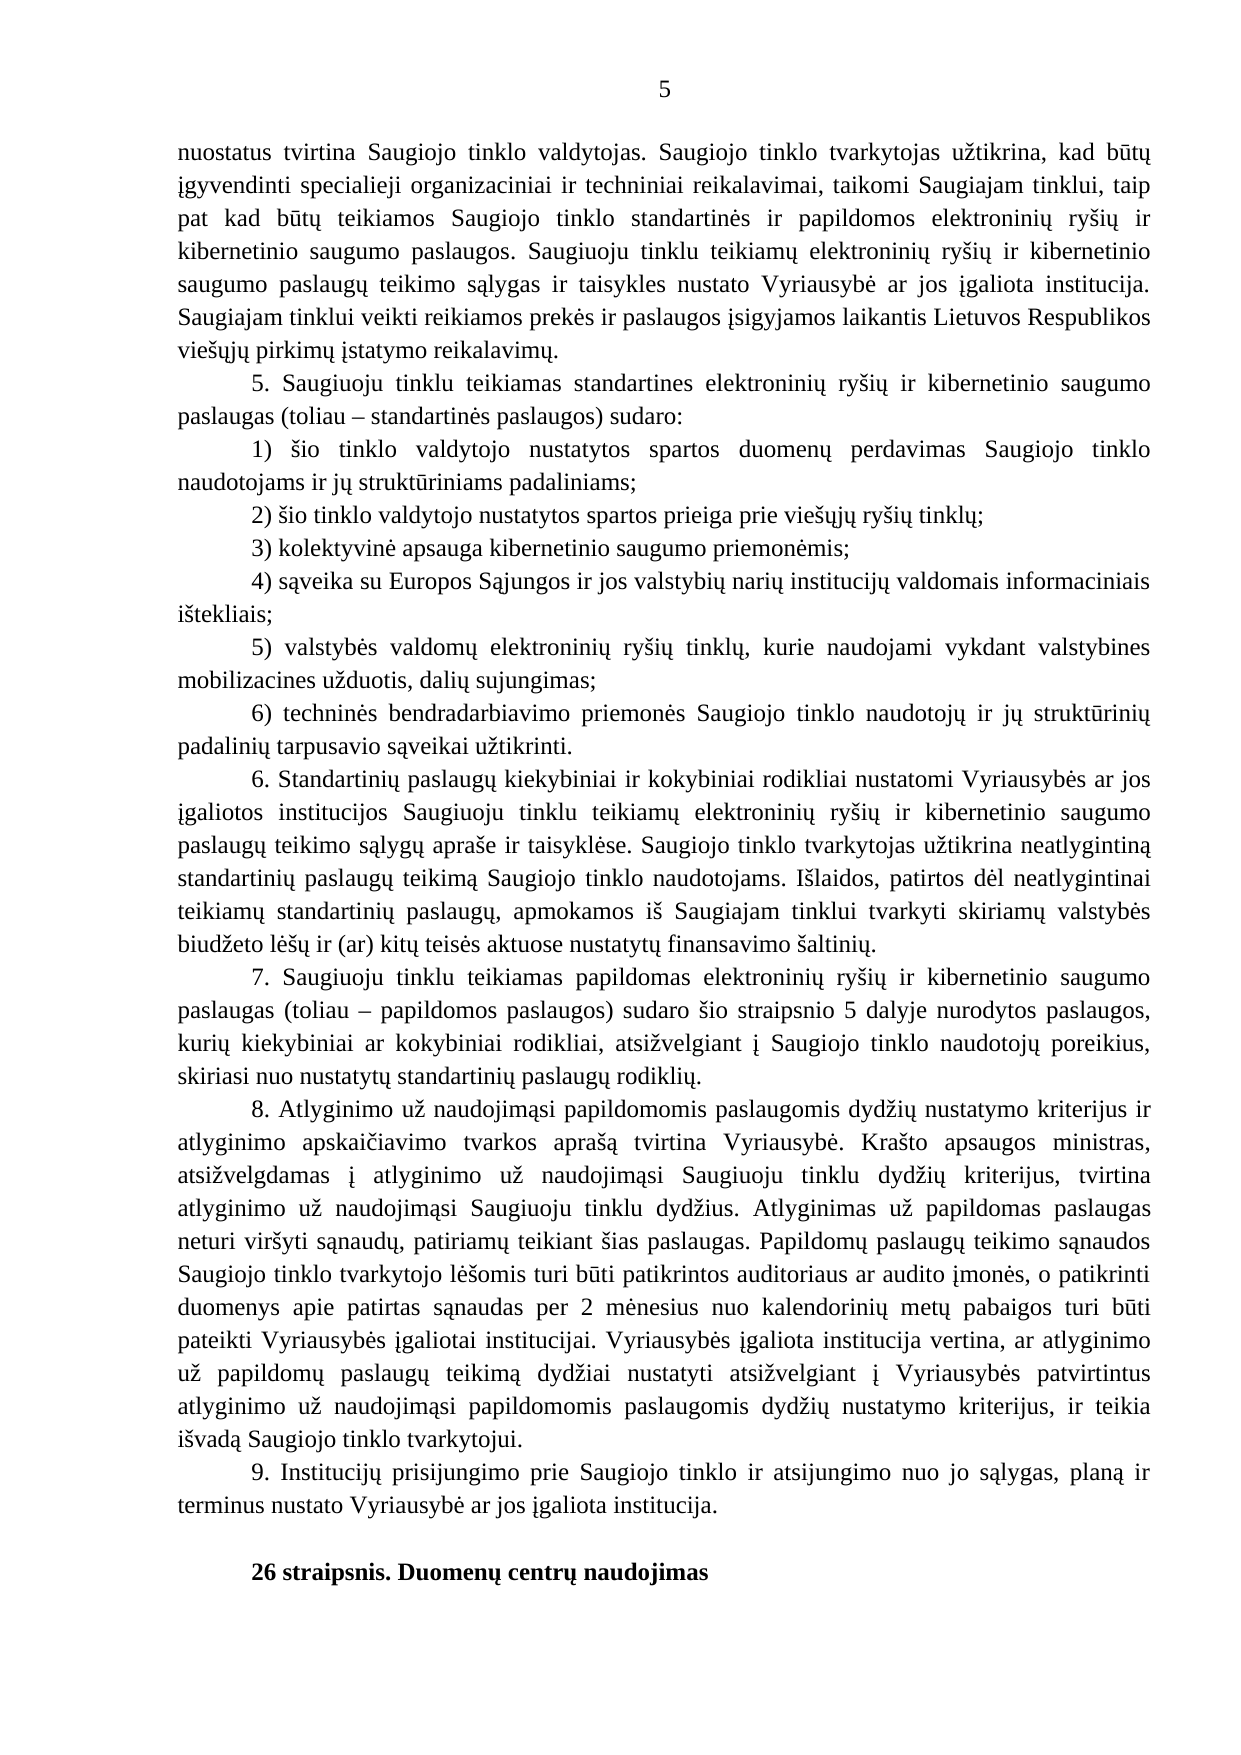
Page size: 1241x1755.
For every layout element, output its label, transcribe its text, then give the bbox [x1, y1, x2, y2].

text 8. Atlyginimo už naudojimąsi papildomomis paslaugomis dydžių nustatymo kriterijus ir atlyginimo apskaičiavimo tvarkos aprašą tvirtina Vyriausybė. Krašto apsaugos ministras, atsižvelgdamas į atlyginimo už naudojimąsi Saugiuoju tinklu dydžių kriterijus, tvirtina atlyginimo už naudojimąsi Saugiuoju tinklu dydžius. Atlyginimas už papildomas paslaugas neturi viršyti sąnaudų, patiriamų teikiant šias paslaugas. Papildomų paslaugų teikimo sąnaudos Saugiojo tinklo tvarkytojo lėšomis turi būti patikrintos auditoriaus ar audito įmonės, o patikrinti duomenys apie patirtas sąnaudas per 2 mėnesius nuo kalendorinių metų pabaigos turi būti pateikti Vyriausybės įgaliotai institucijai. Vyriausybės įgaliota institucija vertina, ar atlyginimo už papildomų paslaugų teikimą dydžiai nustatyti atsižvelgiant į Vyriausybės patvirtintus atlyginimo už naudojimąsi papildomomis paslaugomis dydžių nustatymo kriterijus, ir teikia išvadą Saugiojo tinklo tvarkytojui. [177, 1094, 1152, 1453]
text 7. Saugiuoju tinklu teikiamas papildomas elektroninių ryšių ir kibernetinio saugumo paslaugas (toliau – papildomos paslaugos) sudaro šio straipsnio 5 dalyje nurodytos paslaugos, kurių kiekybiniai ar kokybiniai rodikliai, atsižvelgiant į Saugiojo tinklo naudotojų poreikius, skiriasi nuo nustatytų standartinių paslaugų rodiklių. [177, 962, 1152, 1090]
text nuostatus tvirtina Saugiojo tinklo valdytojas. Saugiojo tinklo tvarkytojas užtikrina, kad būtų įgyvendinti specialieji organizaciniai ir techniniai reikalavimai, taikomi Saugiajam tinklui, taip pat kad būtų teikiamos Saugiojo tinklo standartinės ir papildomos elektroninių ryšių ir kibernetinio saugumo paslaugos. Saugiuoju tinklu teikiamų elektroninių ryšių ir kibernetinio saugumo paslaugų teikimo sąlygas ir taisykles nustato Vyriausybė ar jos įgaliota institucija. Saugiajam tinklui veikti reikiamos prekės ir paslaugos įsigyjamos laikantis Lietuvos Respublikos viešųjų pirkimų įstatymo reikalavimų. [177, 137, 1152, 363]
text 2) šio tinklo valdytojo nustatytos spartos prieiga prie viešųjų ryšių tinklų; [177, 500, 1152, 529]
text 6. Standartinių paslaugų kiekybiniai ir kokybiniai rodikliai nustatomi Vyriausybės ar jos įgaliotos institucijos Saugiuoju tinklu teikiamų elektroninių ryšių ir kibernetinio saugumo paslaugų teikimo sąlygų apraše ir taisyklėse. Saugiojo tinklo tvarkytojas užtikrina neatlygintiną standartinių paslaugų teikimą Saugiojo tinklo naudotojams. Išlaidos, patirtos dėl neatlygintinai teikiamų standartinių paslaugų, apmokamos iš Saugiajam tinklui tvarkyti skiriamų valstybės biudžeto lėšų ir (ar) kitų teisės aktuose nustatytų finansavimo šaltinių. [177, 764, 1152, 958]
text 5. Saugiuoju tinklu teikiamas standartines elektroninių ryšių ir kibernetinio saugumo paslaugas (toliau – standartinės paslaugos) sudaro: [177, 368, 1152, 429]
text 9. Institucijų prisijungimo prie Saugiojo tinklo ir atsijungimo nuo jo sąlygas, planą ir terminus nustato Vyriausybė ar jos įgaliota institucija. [177, 1457, 1152, 1519]
text 5) valstybės valdomų elektroninių ryšių tinklų, kurie naudojami vykdant valstybines mobilizacines užduotis, dalių sujungimas; [177, 632, 1152, 694]
text 3) kolektyvinė apsauga kibernetinio saugumo priemonėmis; [177, 533, 1152, 562]
text 26 straipsnis. Duomenų centrų naudojimas [177, 1557, 1152, 1585]
text 4) sąveika su Europos Sąjungos ir jos valstybių narių institucijų valdomais informaciniais ištekliais; [177, 566, 1152, 628]
text 1) šio tinklo valdytojo nustatytos spartos duomenų perdavimas Saugiojo tinklo naudotojams ir jų struktūriniams padaliniams; [177, 434, 1152, 496]
text 6) techninės bendradarbiavimo priemonės Saugiojo tinklo naudotojų ir jų struktūrinių padalinių tarpusavio sąveikai užtikrinti. [177, 698, 1152, 760]
